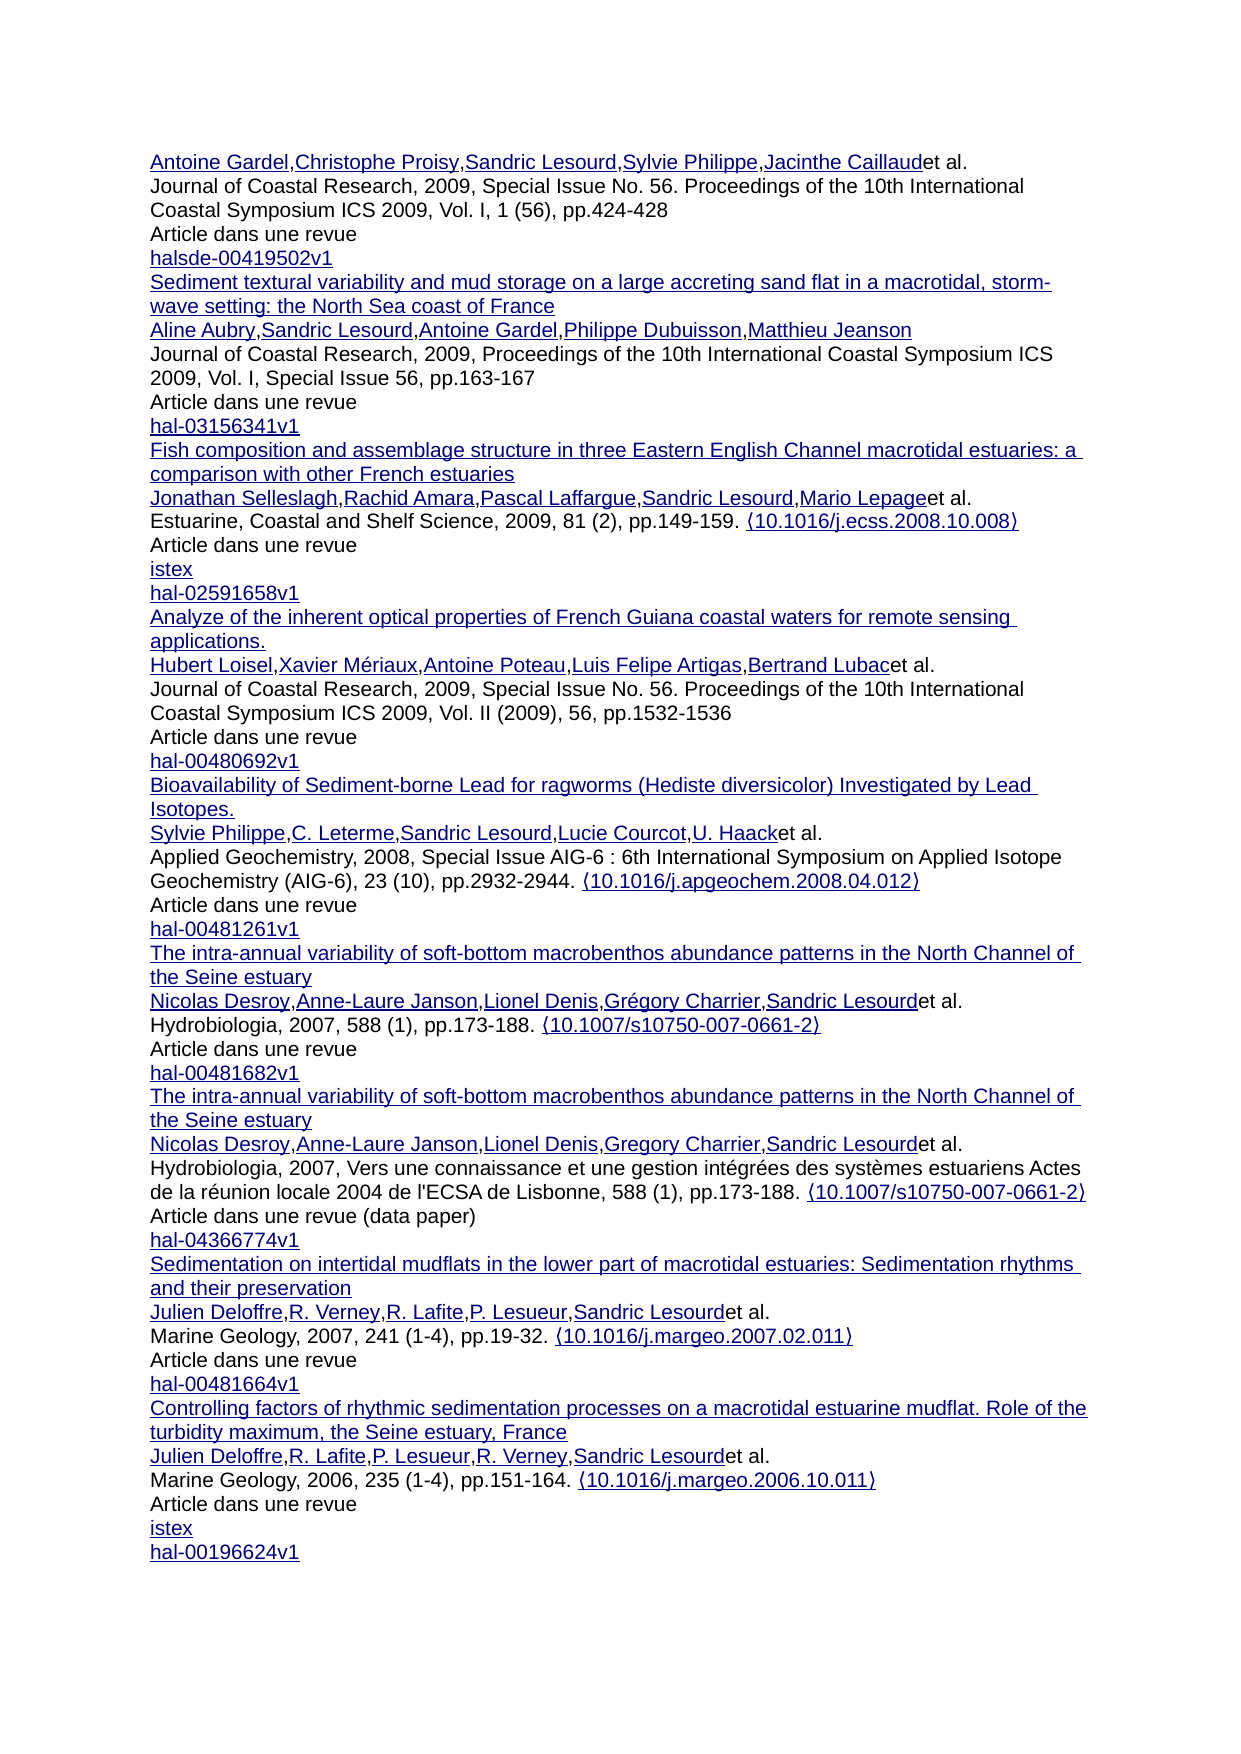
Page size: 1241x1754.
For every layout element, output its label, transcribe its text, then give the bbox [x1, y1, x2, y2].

table_cell Bioavailability of Sediment-borne Lead for ragworms (Hediste diversicolor) Investigated by Lead Isotopes. Sylvie Philippe,C. Leterme,Sandric Lesourd,Lucie Courcot,U. Haacket al. Applied Geochemistry, 2008, Special Issue AIG-6 : 6th International Symposium on Applied Isotope Geochemistry (AIG-6), 23 (10), pp.2932-2944. ⟨10.1016/j.apgeochem.2008.04.012⟩ Article dans une revue hal-00481261v1 [150, 773, 1090, 941]
table_cell Controlling factors of rhythmic sedimentation processes on a macrotidal estuarine mudflat. Role of the turbidity maximum, the Seine estuary, France Julien Deloffre,R. Lafite,P. Lesueur,R. Verney,Sandric Lesourdet al. Marine Geology, 2006, 235 (1-4), pp.151-164. ⟨10.1016/j.margeo.2006.10.011⟩ Article dans une revue istex hal-00196624v1 [150, 1396, 1090, 1563]
table_cell Sediment textural variability and mud storage on a large accreting sand flat in a macrotidal, storm-wave setting: the North Sea coast of France Aline Aubry,Sandric Lesourd,Antoine Gardel,Philippe Dubuisson,Matthieu Jeanson Journal of Coastal Research, 2009, Proceedings of the 10th International Coastal Symposium ICS 2009, Vol. I, Special Issue 56, pp.163-167 Article dans une revue hal-03156341v1 [150, 270, 1090, 437]
table_cell Antoine Gardel,Christophe Proisy,Sandric Lesourd,Sylvie Philippe,Jacinthe Caillaudet al. Journal of Coastal Research, 2009, Special Issue No. 56. Proceedings of the 10th International Coastal Symposium ICS 2009, Vol. I, 1 (56), pp.424-428 Article dans une revue halsde-00419502v1 [150, 150, 1090, 270]
table_cell The intra-annual variability of soft-bottom macrobenthos abundance patterns in the North Channel of the Seine estuary Nicolas Desroy,Anne-Laure Janson,Lionel Denis,Grégory Charrier,Sandric Lesourdet al. Hydrobiologia, 2007, 588 (1), pp.173-188. ⟨10.1007/s10750-007-0661-2⟩ Article dans une revue hal-00481682v1 [150, 941, 1090, 1084]
table_cell Sedimentation on intertidal mudflats in the lower part of macrotidal estuaries: Sedimentation rhythms and their preservation Julien Deloffre,R. Verney,R. Lafite,P. Lesueur,Sandric Lesourdet al. Marine Geology, 2007, 241 (1-4), pp.19-32. ⟨10.1016/j.margeo.2007.02.011⟩ Article dans une revue hal-00481664v1 [150, 1252, 1090, 1396]
table_cell Fish composition and assemblage structure in three Eastern English Channel macrotidal estuaries: a comparison with other French estuaries Jonathan Selleslagh,Rachid Amara,Pascal Laffargue,Sandric Lesourd,Mario Lepageet al. Estuarine, Coastal and Shelf Science, 2009, 81 (2), pp.149-159. ⟨10.1016/j.ecss.2008.10.008⟩ Article dans une revue istex hal-02591658v1 [150, 438, 1090, 605]
table_cell The intra-annual variability of soft-bottom macrobenthos abundance patterns in the North Channel of the Seine estuary Nicolas Desroy,Anne-Laure Janson,Lionel Denis,Gregory Charrier,Sandric Lesourdet al. Hydrobiologia, 2007, Vers une connaissance et une gestion intégrées des systèmes estuariens Actes de la réunion locale 2004 de l'ECSA de Lisbonne, 588 (1), pp.173-188. ⟨10.1007/s10750-007-0661-2⟩ Article dans une revue (data paper) hal-04366774v1 [150, 1084, 1090, 1252]
table_cell Analyze of the inherent optical properties of French Guiana coastal waters for remote sensing applications. Hubert Loisel,Xavier Mériaux,Antoine Poteau,Luis Felipe Artigas,Bertrand Lubacet al. Journal of Coastal Research, 2009, Special Issue No. 56. Proceedings of the 10th International Coastal Symposium ICS 2009, Vol. II (2009), 56, pp.1532-1536 Article dans une revue hal-00480692v1 [150, 605, 1090, 773]
